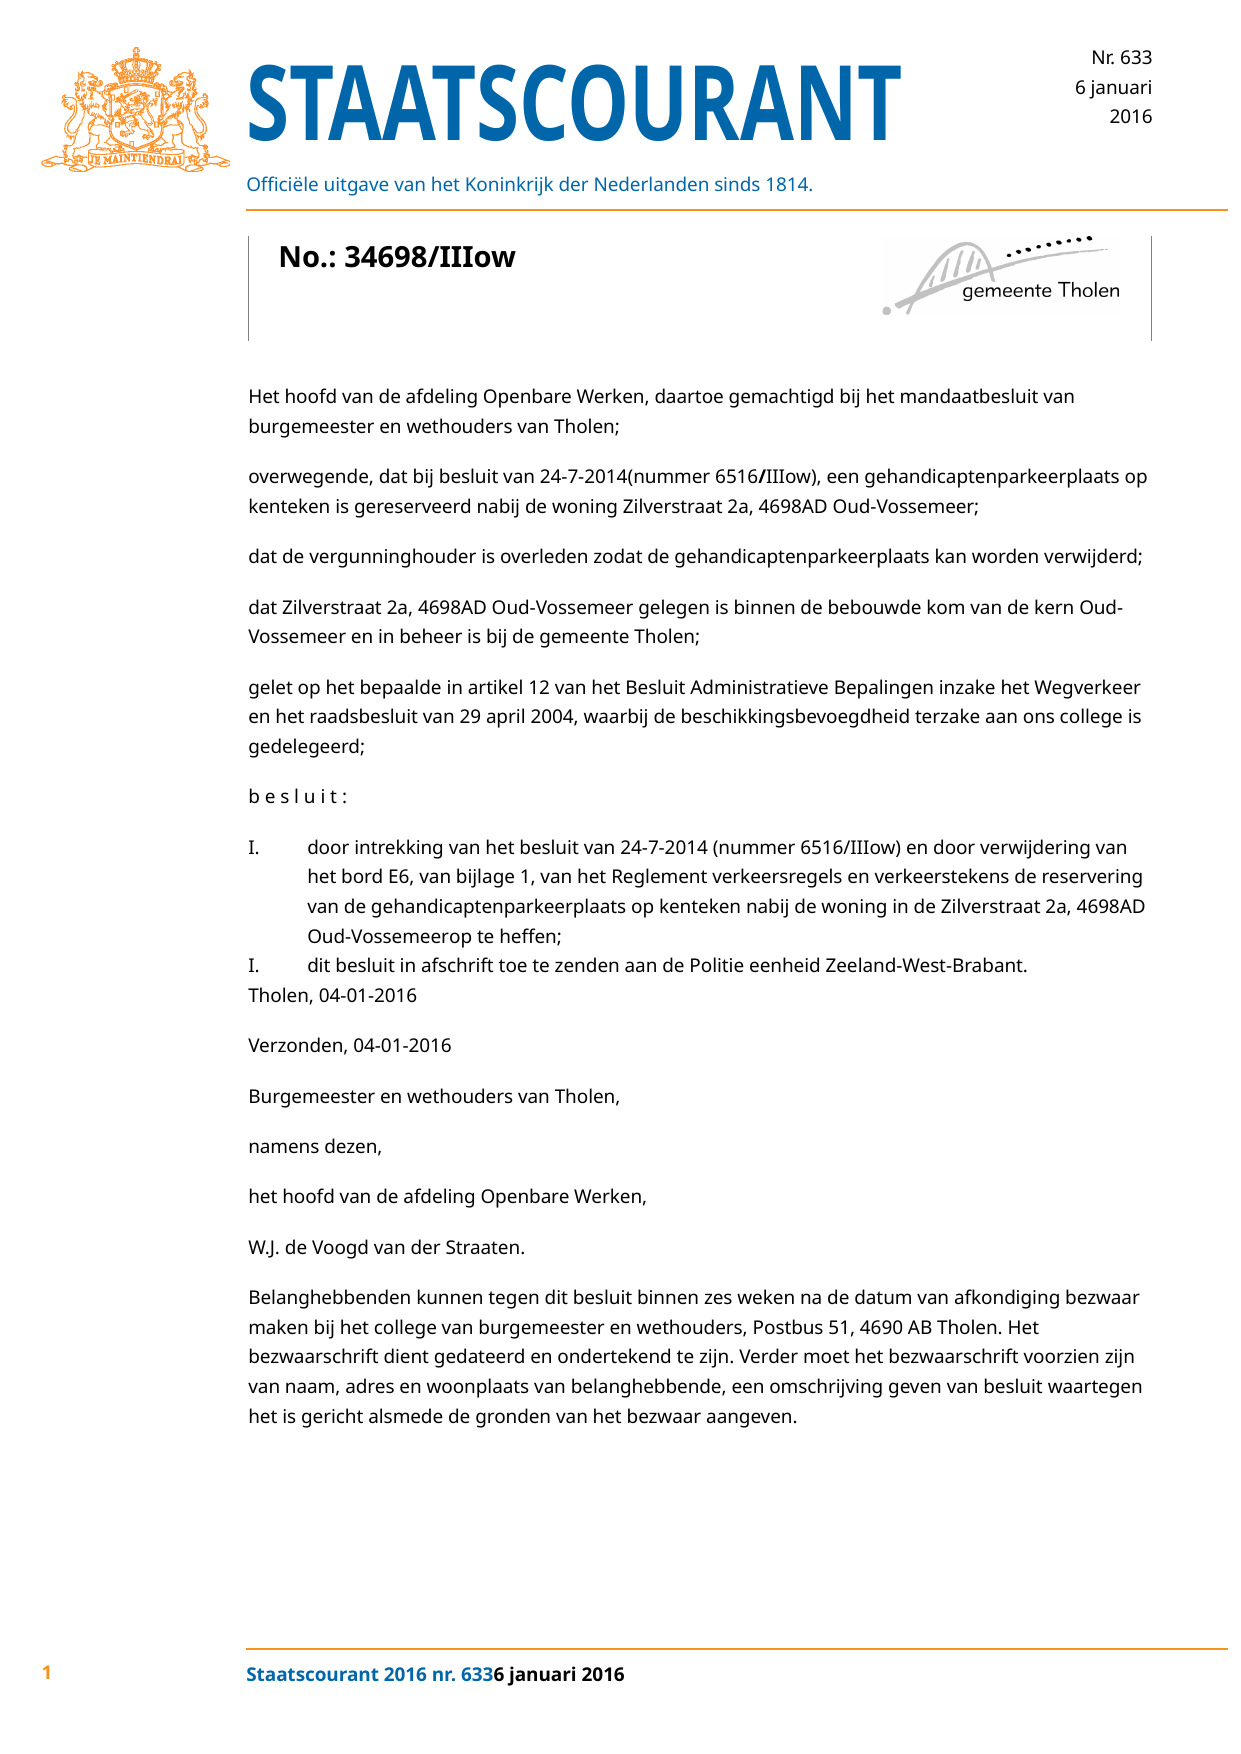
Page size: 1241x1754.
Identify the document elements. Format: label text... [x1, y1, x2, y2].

text Tholen, 04-01-2016 [248, 982, 1152, 1008]
text b e s l u i t : [248, 784, 1152, 809]
table_header [850, 236, 1151, 341]
list dit besluit in afschrift toe te zenden aan de Politie eenheid Zeeland-West-Brabant. [248, 952, 1152, 978]
text Het hoofd van de afdeling Openbare Werken, daartoe gemachtigd bij het mandaatbesluit van burgemeester en wethouders van Tholen; [248, 384, 1152, 439]
text namens dezen, [248, 1133, 1152, 1159]
text Verzonden, 04-01-2016 [248, 1032, 1152, 1058]
text overwegende, dat bij besluit van 24-7-2014(nummer 6516/IIIow), een gehandicaptenparkeerplaats op kenteken is gereserveerd nabij de woning Zilverstraat 2a, 4698AD Oud-Vossemeer; [248, 464, 1152, 519]
text dat de vergunninghouder is overleden zodat de gehandicaptenparkeerplaats kan worden verwijderd; [248, 544, 1152, 569]
picture [41, 47, 231, 172]
text gelet op het bepaalde in artikel 12 van het Besluit Administratieve Bepalingen inzake het Wegverkeer en het raadsbesluit van 29 april 2004, waarbij de beschikkingsbevoegdheid terzake aan ons college is gedelegeerd; [248, 674, 1152, 759]
text Burgemeester en wethouders van Tholen, [248, 1083, 1152, 1108]
picture [882, 236, 1119, 315]
list door intrekking van het besluit van 24-7-2014 (nummer 6516/IIIow) en door verwijdering van het bord E6, van bijlage 1, van het Reglement verkeersregels en verkeerstekens de reservering van de gehandicaptenparkeerplaats op kenteken nabij de woning in de Zilverstraat 2a, 4698AD Oud-Vossemeerop te heffen; [248, 834, 1152, 948]
table_header No.: 34698/IIIow [249, 236, 850, 341]
text Belanghebbenden kunnen tegen dit besluit binnen zes weken na de datum van afkondiging bezwaar maken bij het college van burgemeester en wethouders, Postbus 51, 4690 AB Tholen. Het bezwaarschrift dient gedateerd en ondertekend te zijn. Verder moet het bezwaarschrift voorzien zijn van naam, adres en woonplaats van belanghebbende, een omschrijving geven van besluit waartegen het is gericht alsmede de gronden van het bezwaar aangeven. [248, 1284, 1152, 1428]
text het hoofd van de afdeling Openbare Werken, [248, 1184, 1152, 1209]
text W.J. de Voogd van der Straaten. [248, 1234, 1152, 1260]
text dat Zilverstraat 2a, 4698AD Oud-Vossemeer gelegen is binnen de bebouwde kom van de kern Oud-Vossemeer en in beheer is bij de gemeente Tholen; [248, 594, 1152, 649]
